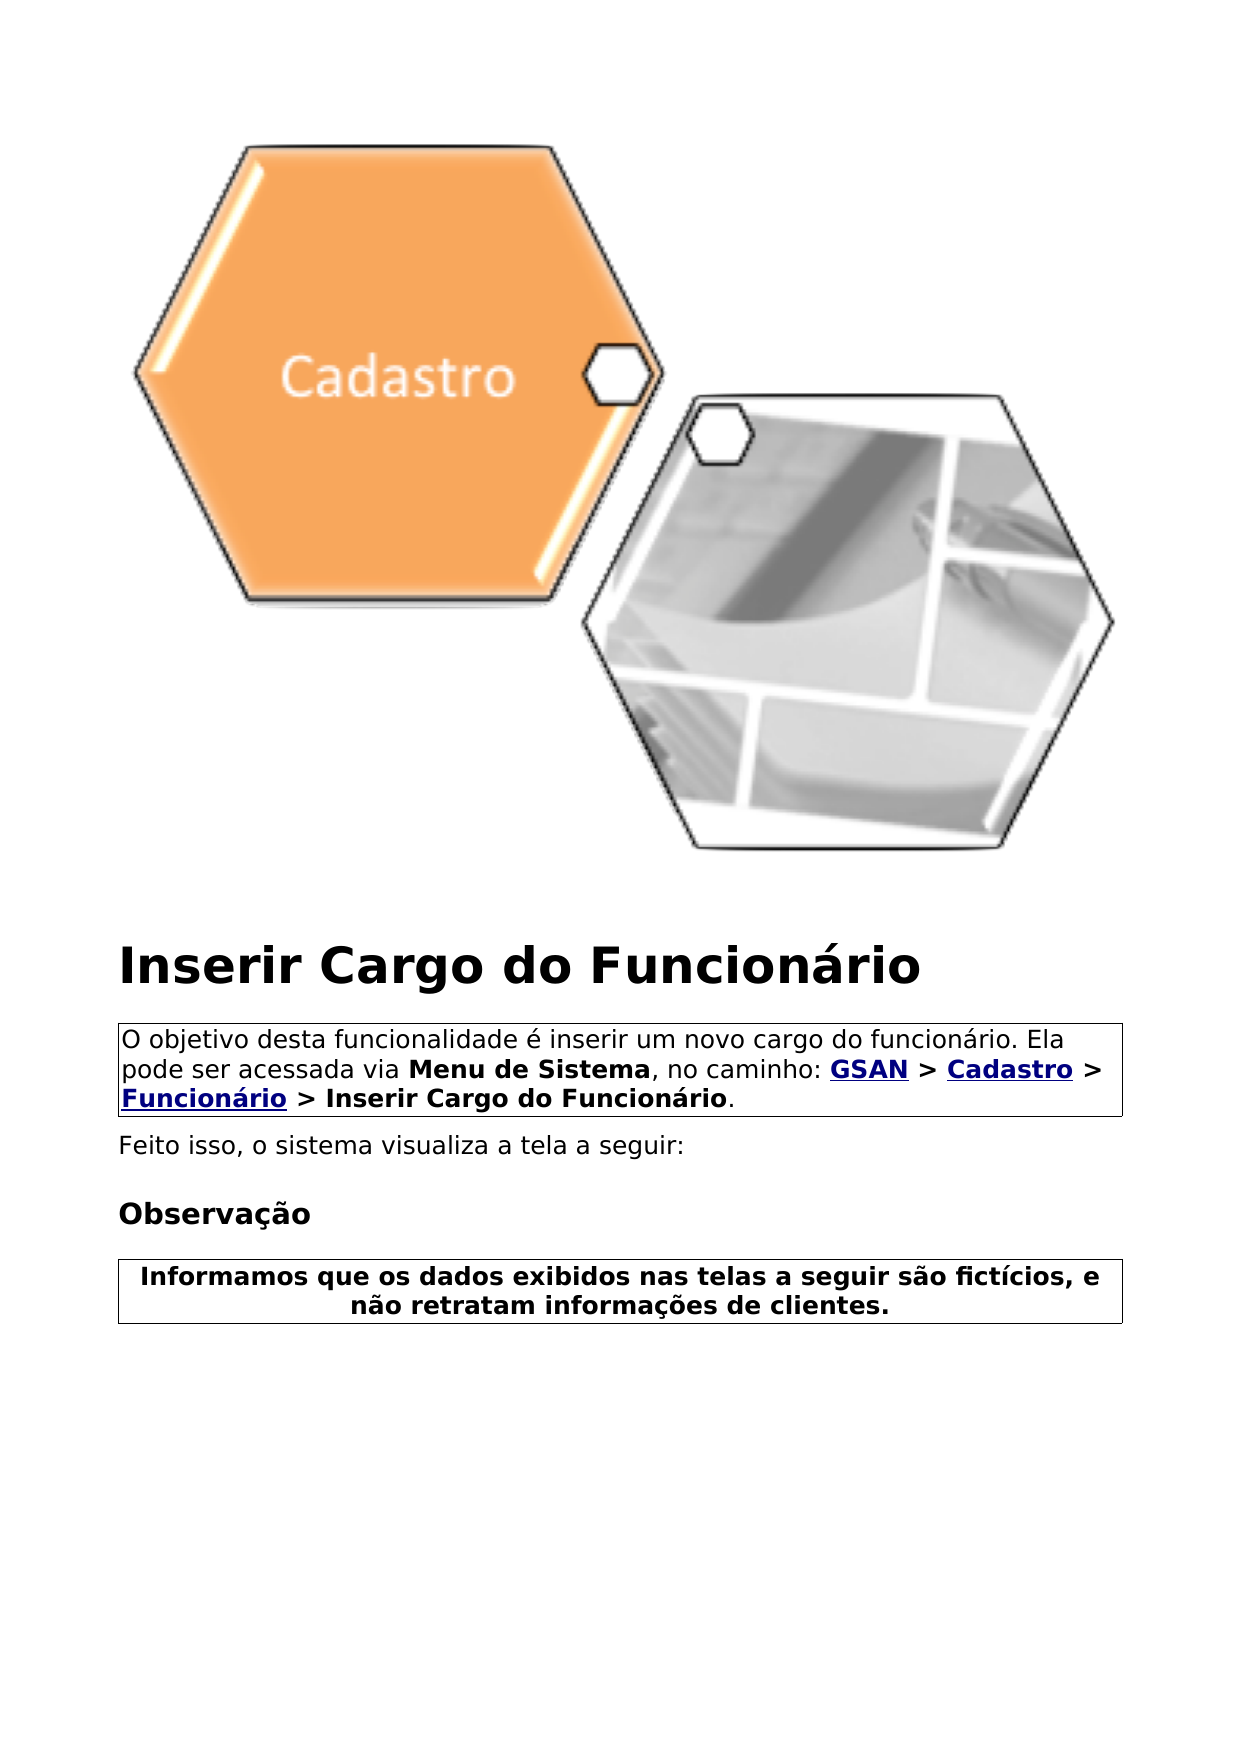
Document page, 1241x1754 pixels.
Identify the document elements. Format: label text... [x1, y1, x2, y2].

subtitle Observação [118, 1198, 1122, 1232]
table_header O objetivo desta funcionalidade é inserir um novo cargo do funcionário. Ela pode ser acessada via Menu de Sistema, no caminho: GSAN > Cadastro > Funcionário > Inserir Cargo do Funcionário. [119, 1024, 1122, 1116]
table_header Informamos que os dados exibidos nas telas a seguir são fictícios, e não retratam informações de clientes. [119, 1260, 1122, 1323]
picture [118, 118, 1123, 871]
subtitle Inserir Cargo do Funcionário [118, 937, 1122, 995]
text Feito isso, o sistema visualiza a tela a seguir: [118, 1131, 1122, 1160]
